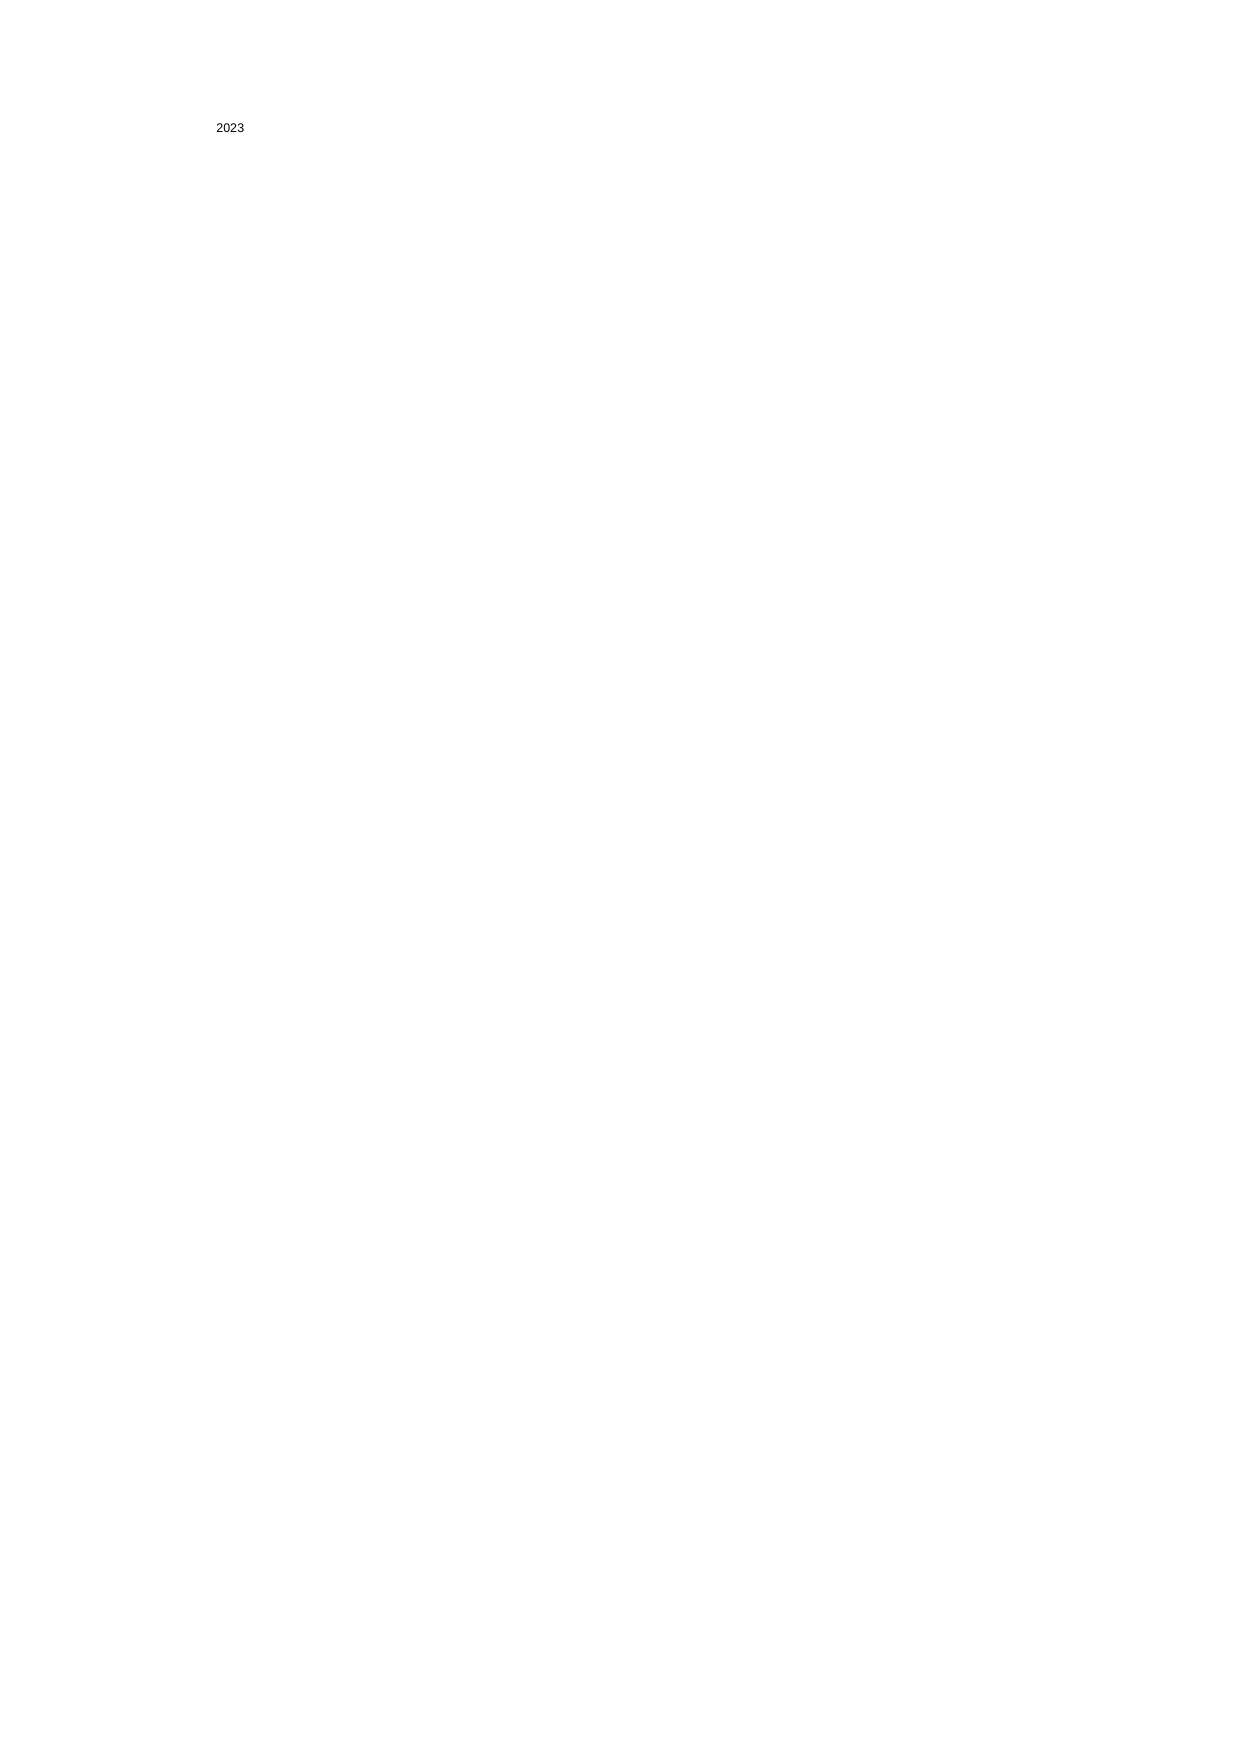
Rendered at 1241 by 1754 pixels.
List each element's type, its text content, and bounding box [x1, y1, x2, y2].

table_cell [1041, 118, 1068, 138]
table_cell [700, 118, 724, 138]
table_cell [671, 118, 699, 138]
table_cell [777, 118, 801, 138]
table_cell [724, 118, 752, 138]
table_cell [752, 118, 777, 138]
table_cell [484, 118, 512, 138]
table_cell [936, 118, 962, 138]
table_cell [277, 118, 324, 138]
table_cell [512, 118, 540, 138]
table_cell [1017, 118, 1041, 138]
table_cell [540, 118, 567, 138]
table_cell [884, 118, 911, 138]
table_cell [856, 118, 884, 138]
table_cell [457, 118, 484, 138]
table_cell 2023 [186, 118, 274, 138]
table_cell [325, 118, 402, 138]
table_cell [617, 118, 644, 138]
table_cell [567, 118, 591, 138]
table_cell [591, 118, 617, 138]
table_cell [801, 118, 828, 138]
table_cell [402, 118, 429, 138]
table_cell [1093, 118, 1122, 138]
table_cell [988, 118, 1017, 138]
table_cell [962, 118, 988, 138]
table_cell [644, 118, 671, 138]
table_cell [1069, 118, 1093, 138]
table_cell [828, 118, 856, 138]
table_cell [911, 118, 936, 138]
table_cell [429, 118, 457, 138]
